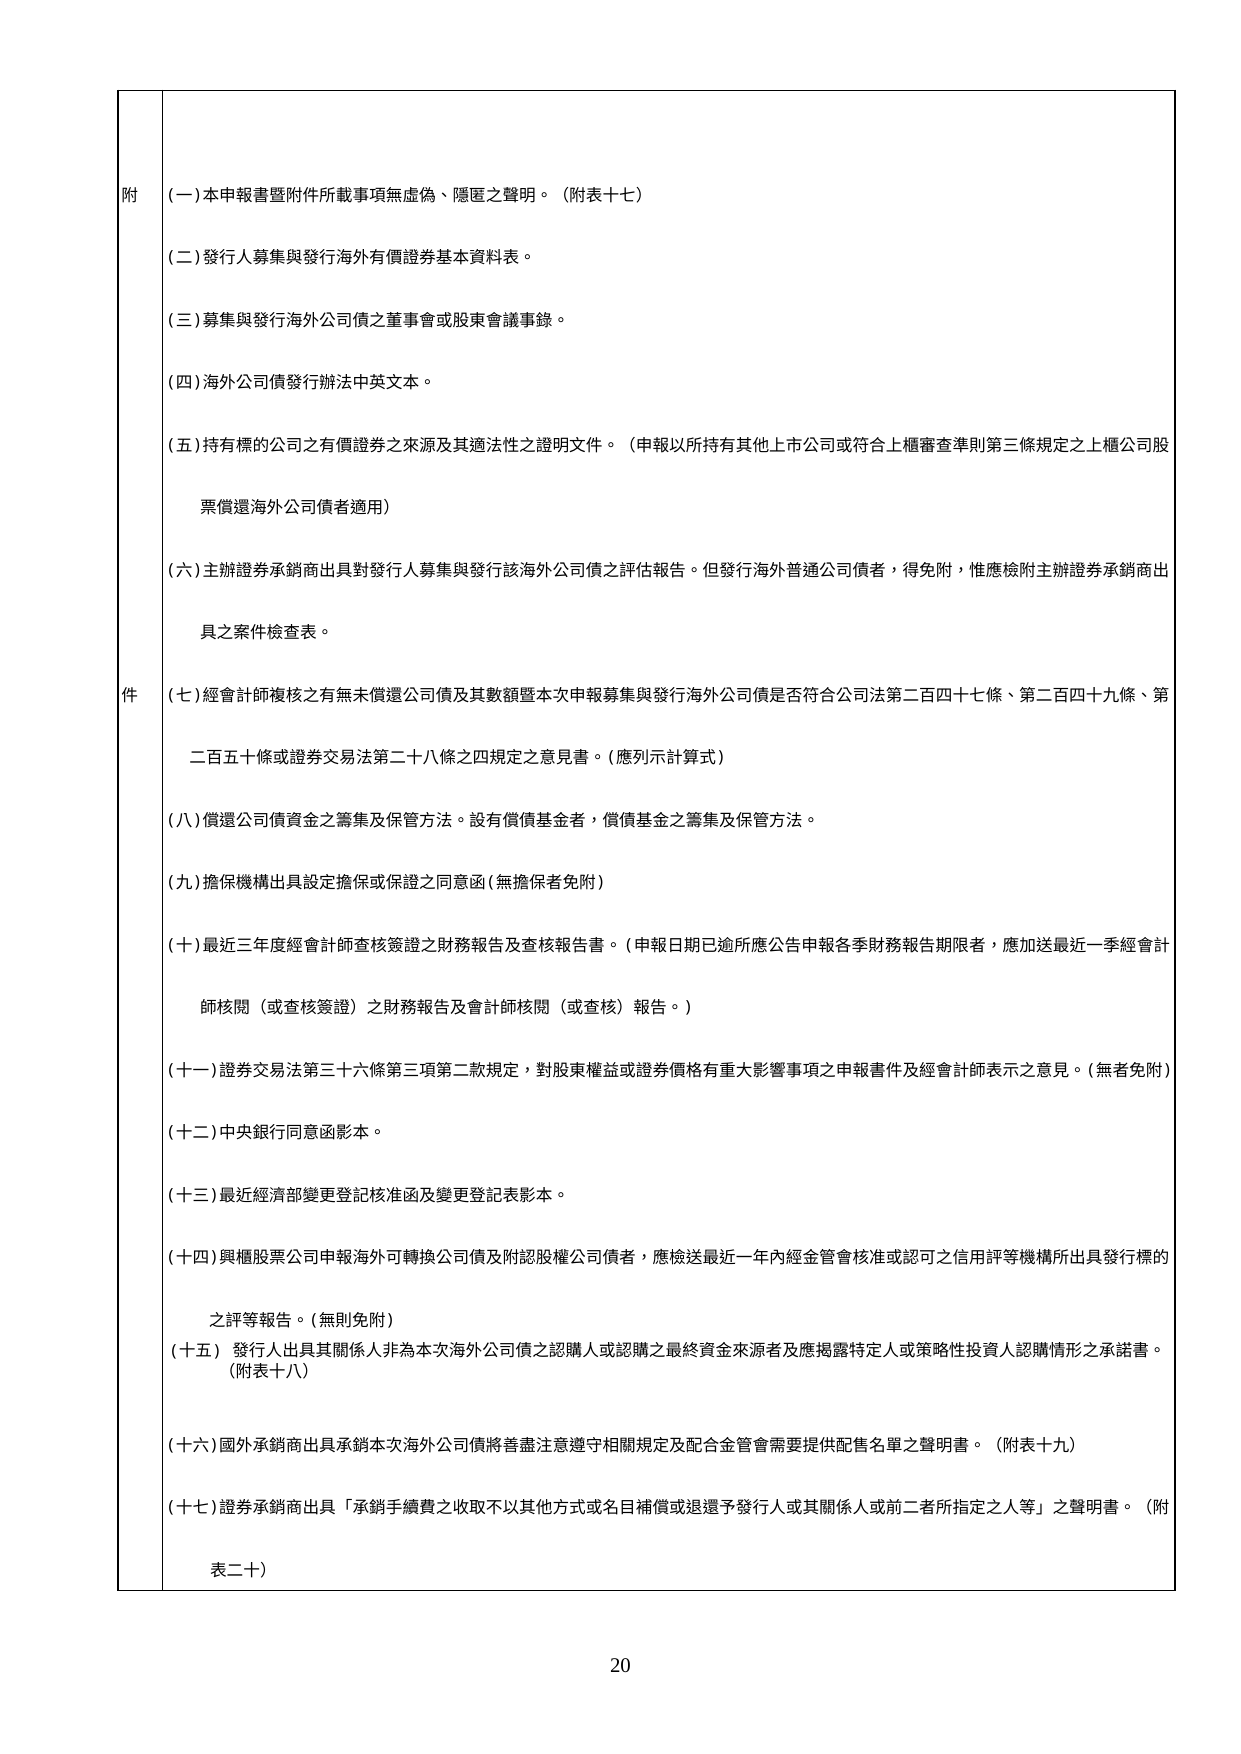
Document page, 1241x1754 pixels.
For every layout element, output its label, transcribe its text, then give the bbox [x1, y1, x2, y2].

table_cell 附 件 [119, 91, 162, 1589]
table_cell (一)本申報書暨附件所載事項無虛偽、隱匿之聲明。（附表十七） (二)發行人募集與發行海外有價證券基本資料表。 (三)募集與發行海外公司債之董事會或股東會議事錄。 (四)海外公司債發行辦法中英文本。 (五)持有標的公司之有價證券之來源及其適法性之證明文件。（申報以所持有其他上市公司或符合上櫃審查準則第三條規定之上櫃公司股票償還海外公司債者適用） (六)主辦證券承銷商出具對發行人募集與發行該海外公司債之評估報告。但發行海外普通公司債者，得免附，惟應檢附主辦證券承銷商出具之案件檢查表。 (七)經會計師複核之有無未償還公司債及其數額暨本次申報募集與發行海外公司債是否符合公司法第二百四十七條、第二百四十九條、第二百五十條或證券交易法第二十八條之四規定之意見書。(應列示計算式) (八)償還公司債資金之籌集及保管方法。設有償債基金者，償債基金之籌集及保管方法。 (九)擔保機構出具設定擔保或保證之同意函(無擔保者免附) (十)最近三年度經會計師查核簽證之財務報告及查核報告書。(申報日期已逾所應公告申報各季財務報告期限者，應加送最近一季經會計師核閱（或查核簽證）之財務報告及會計師核閱（或查核）報告。) (十一)證券交易法第三十六條第三項第二款規定，對股東權益或證券價格有重大影響事項之申報書件及經會計師表示之意見。(無者免附) (十二)中央銀行同意函影本。 (十三)最近經濟部變更登記核准函及變更登記表影本。 (十四)興櫃股票公司申報海外可轉換公司債及附認股權公司債者，應檢送最近一年內經金管會核准或認可之信用評等機構所出具發行標的之評等報告。(無則免附) (十五) 發行人出具其關係人非為本次海外公司債之認購人或認購之最終資金來源者及應揭露特定人或策略性投資人認購情形之承諾書。（附表十八） (十六)國外承銷商出具承銷本次海外公司債將善盡注意遵守相關規定及配合金管會需要提供配售名單之聲明書。（附表十九） (十七)證券承銷商出具「承銷手續費之收取不以其他方式或名目補償或退還予發行人或其關係人或前二者所指定之人等」之聲明書。（附表二十） （十八）銀行業應檢附經會計師查核未有「銀行發行金融債券辦法」第四條所列情事評估資料表及律師就是否符合銀行法第七十二條之一及第九十條規定之審閱意見書。 (十九)交換標的保管於證券集中保管事業所設專戶之證明文件（募集與發行海外交換公司債者適用）。 (二十)其他金管會認為必要之書件。 [163, 91, 1174, 1589]
